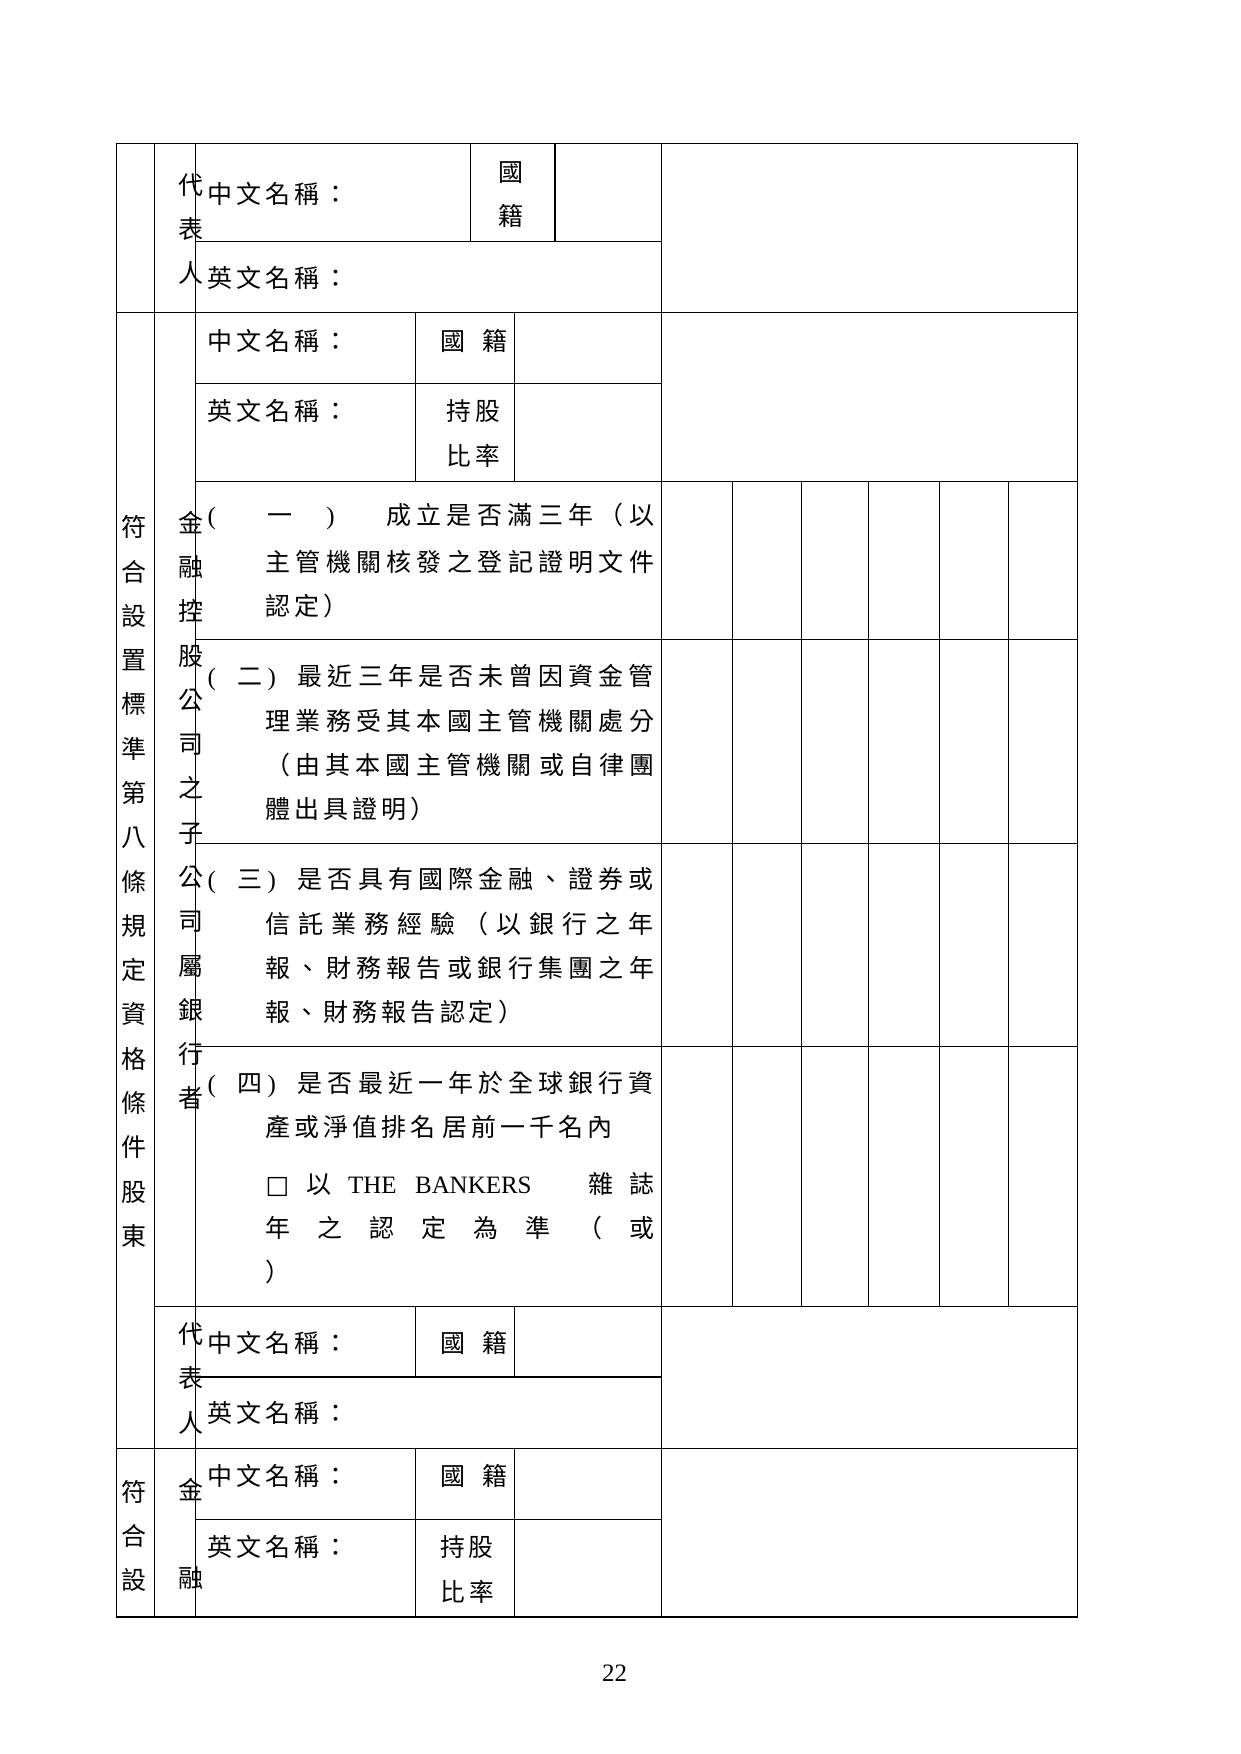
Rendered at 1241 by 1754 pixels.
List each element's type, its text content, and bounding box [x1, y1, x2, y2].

table_cell [940, 482, 1008, 639]
table_cell [117, 144, 154, 312]
table_cell 國籍 [416, 1307, 514, 1376]
table_cell 金融控股公司之子公司屬銀 行者 [155, 313, 195, 1306]
table_cell 英文名稱： [196, 242, 661, 312]
table_cell [869, 482, 939, 639]
table_cell [1078, 843, 1105, 1046]
table_cell 符合設 [117, 1449, 154, 1616]
table_cell 英文名稱： [196, 1378, 661, 1448]
table_cell [1078, 241, 1105, 312]
table_cell 中文名稱： [196, 313, 415, 383]
table_cell [940, 844, 1008, 1046]
table_cell [1078, 312, 1105, 383]
table_cell [1078, 1046, 1105, 1306]
table_cell [1078, 143, 1105, 241]
table_cell [802, 844, 868, 1046]
table_cell [515, 313, 661, 383]
table_cell [940, 1047, 1008, 1306]
table_cell [1078, 1376, 1105, 1448]
table_cell [662, 1449, 1077, 1616]
table_cell [662, 1047, 732, 1306]
table_cell [662, 640, 732, 842]
table_cell [1078, 1306, 1105, 1376]
table_cell 國籍 [471, 144, 554, 241]
table_cell 持股比率 [416, 384, 514, 481]
table_cell 中文名稱： [196, 144, 470, 241]
table_cell [1009, 482, 1077, 639]
table_cell (二)最近三年是否未曾因資金管理業務受其本國主管機關處分（由其本國主管機關或自律團體出具證明） [196, 640, 661, 842]
table_cell (一)成立是否滿三年（以主管機關核發之登記證明文件認定） [196, 482, 661, 639]
table_cell 金 融 控 股 公 司 之 子 公 司 屬 保 險 公 司 者 [155, 1449, 195, 1616]
table_cell 代表人 [155, 1307, 195, 1448]
table_cell [733, 1047, 801, 1306]
table_cell [662, 482, 732, 639]
table_cell [1009, 1047, 1077, 1306]
table_cell [1009, 844, 1077, 1046]
table_cell [662, 313, 1077, 481]
table_cell (四)是否最近一年於全球銀行資產或淨值排名居前一千名內 □以THE BANKERS 雜誌 年之認定為準（或 ） [196, 1047, 661, 1306]
table_cell [733, 640, 801, 842]
table_cell [802, 640, 868, 842]
table_cell [1009, 640, 1077, 842]
table_cell (三)是否具有國際金融、證券或信託業務經驗（以銀行之年報、財務報告或銀行集團之年報、財務報告認定） [196, 844, 661, 1046]
table_cell [869, 844, 939, 1046]
table_cell [1078, 383, 1105, 481]
table_cell 符合設置標準第八條規定資格條件股東 [117, 313, 154, 1448]
table_cell 代表人 [155, 144, 195, 312]
table_cell [662, 144, 1077, 312]
table_cell [1078, 639, 1105, 842]
table_cell [733, 482, 801, 639]
table_cell [869, 1047, 939, 1306]
table_cell [662, 1307, 1077, 1448]
table_cell [733, 844, 801, 1046]
table_cell [802, 1047, 868, 1306]
table_cell 持股比率 [416, 1520, 514, 1616]
table_cell 英文名稱： [196, 384, 415, 481]
table_cell [802, 482, 868, 639]
table_cell [515, 1307, 661, 1376]
table_cell [1078, 1448, 1105, 1518]
table_cell [940, 640, 1008, 842]
table_cell [556, 144, 661, 241]
table_cell 英文名稱： [196, 1520, 415, 1616]
table_cell 國籍 [416, 313, 514, 383]
table_cell 中文名稱： [196, 1449, 415, 1518]
table_cell [869, 640, 939, 842]
table_cell [662, 844, 732, 1046]
table_cell [515, 1520, 661, 1616]
table_cell 中文名稱： [196, 1307, 415, 1376]
table_cell [1078, 481, 1105, 639]
table_cell [515, 384, 661, 481]
table_cell [1078, 1519, 1105, 1616]
table_cell 國籍 [416, 1449, 514, 1518]
table_cell [515, 1449, 661, 1518]
